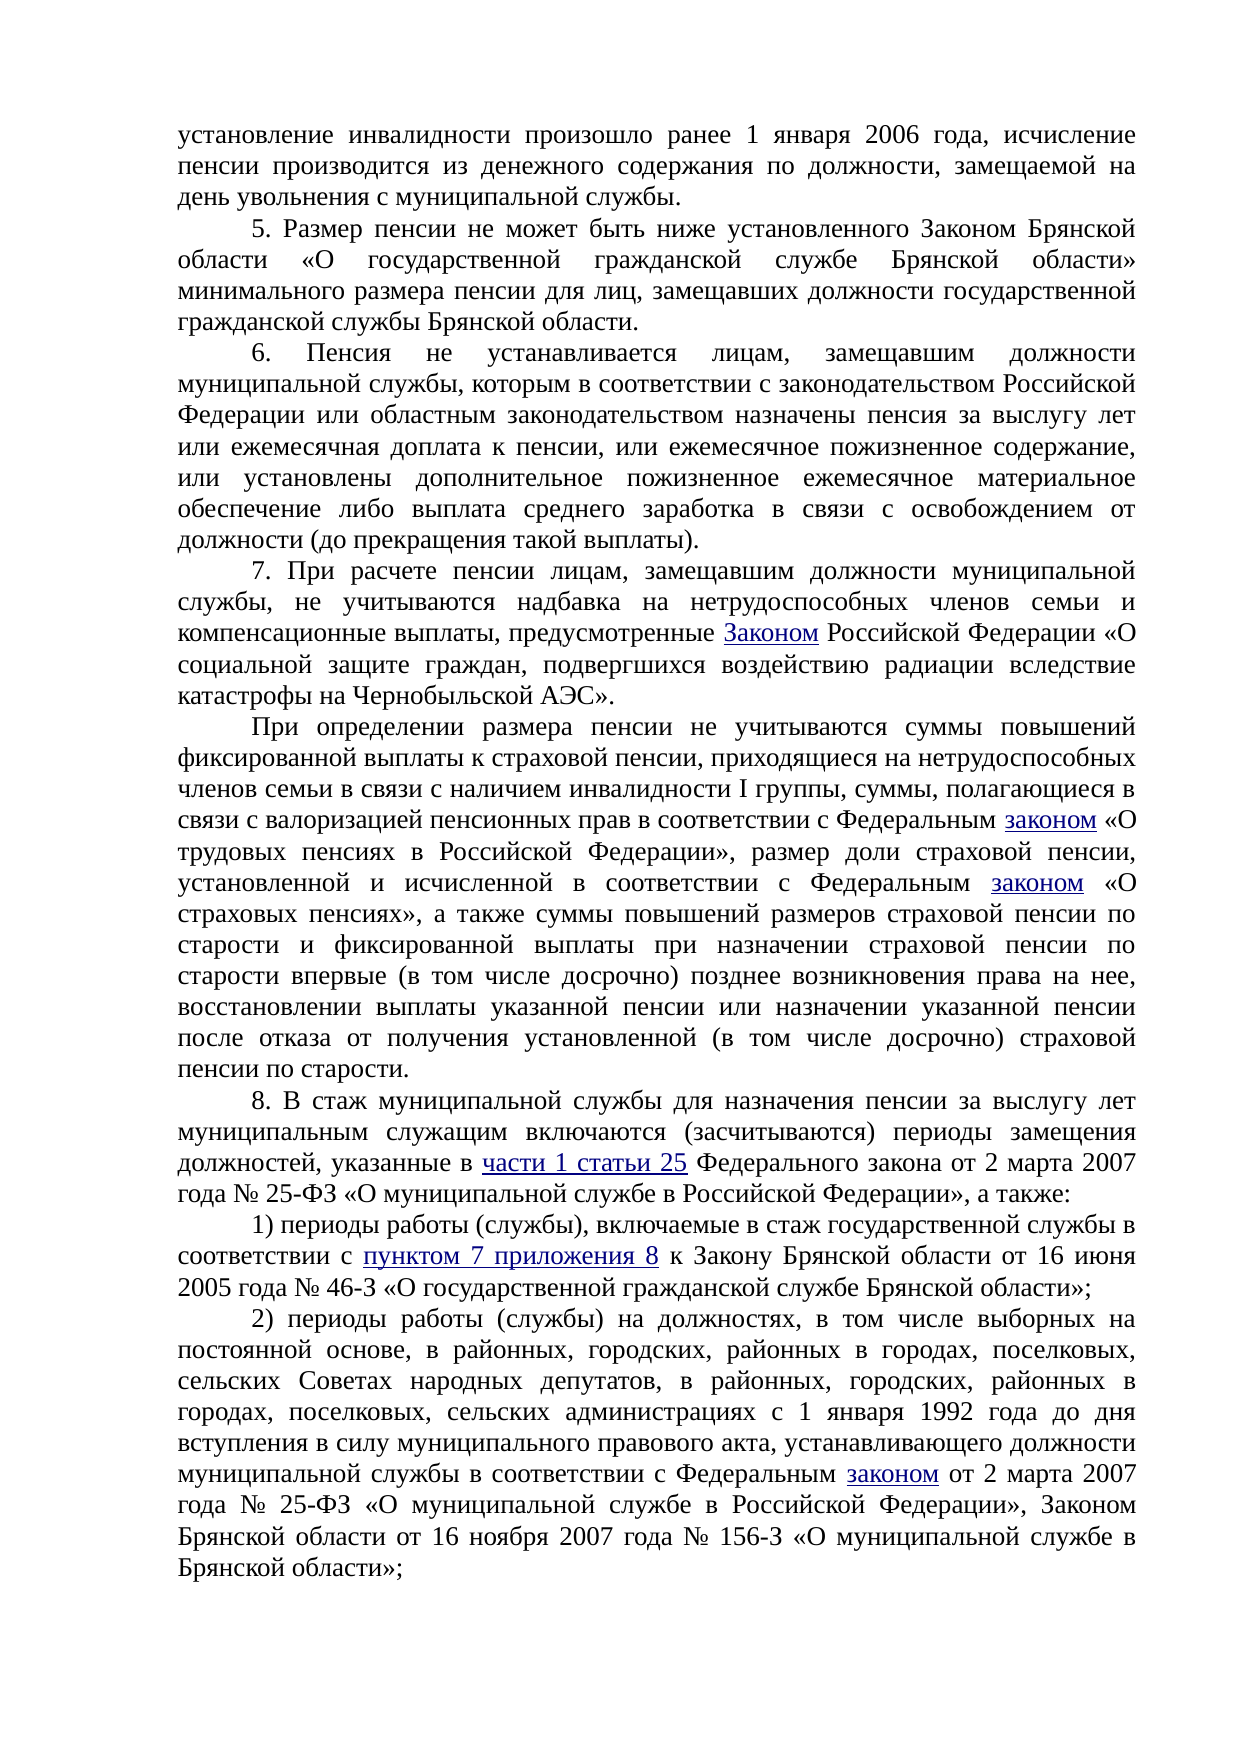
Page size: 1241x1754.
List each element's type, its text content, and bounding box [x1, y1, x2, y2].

text 7. При расчете пенсии лицам, замещавшим должности муниципальной службы, не учитываются надбавка на нетрудоспособных членов семьи и компенсационные выплаты, предусмотренные Законом Российской Федерации «О социальной защите граждан, подвергшихся воздействию радиации вследствие катастрофы на Чернобыльской АЭС». [177, 554, 1137, 710]
text При определении размера пенсии не учитываются суммы повышений фиксированной выплаты к страховой пенсии, приходящиеся на нетрудоспособных членов семьи в связи с наличием инвалидности I группы, суммы, полагающиеся в связи с валоризацией пенсионных прав в соответствии с Федеральным законом «О трудовых пенсиях в Российской Федерации», размер доли страховой пенсии, установленной и исчисленной в соответствии с Федеральным законом «О страховых пенсиях», а также суммы повышений размеров страховой пенсии по старости и фиксированной выплаты при назначении страховой пенсии по старости впервые (в том числе досрочно) позднее возникновения права на нее, восстановлении выплаты указанной пенсии или назначении указанной пенсии после отказа от получения установленной (в том числе досрочно) страховой пенсии по старости. [177, 710, 1137, 1084]
text 8. В стаж муниципальной службы для назначения пенсии за выслугу лет муниципальным служащим включаются (засчитываются) периоды замещения должностей, указанные в части 1 статьи 25 Федерального закона от 2 марта 2007 года № 25-ФЗ «О муниципальной службе в Российской Федерации», а также: [177, 1084, 1137, 1208]
text 2) периоды работы (службы) на должностях, в том числе выборных на постоянной основе, в районных, городских, районных в городах, поселковых, сельских Советах народных депутатов, в районных, городских, районных в городах, поселковых, сельских администрациях с 1 января 1992 года до дня вступления в силу муниципального правового акта, устанавливающего должности муниципальной службы в соответствии с Федеральным законом от 2 марта 2007 года № 25-ФЗ «О муниципальной службе в Российской Федерации», Законом Брянской области от 16 ноября 2007 года № 156-З «О муниципальной службе в Брянской области»; [177, 1302, 1137, 1582]
text 5. Размер пенсии не может быть ниже установленного Законом Брянской области «О государственной гражданской службе Брянской области» минимального размера пенсии для лиц, замещавших должности государственной гражданской службы Брянской области. [177, 212, 1137, 336]
text 1) периоды работы (службы), включаемые в стаж государственной службы в соответствии с пунктом 7 приложения 8 к Закону Брянской области от 16 июня 2005 года № 46-З «О государственной гражданской службе Брянской области»; [177, 1208, 1137, 1302]
text 6. Пенсия не устанавливается лицам, замещавшим должности муниципальной службы, которым в соответствии с законодательством Российской Федерации или областным законодательством назначены пенсия за выслугу лет или ежемесячная доплата к пенсии, или ежемесячное пожизненное содержание, или установлены дополнительное пожизненное ежемесячное материальное обеспечение либо выплата среднего заработка в связи с освобождением от должности (до прекращения такой выплаты). [177, 336, 1137, 554]
text установление инвалидности произошло ранее 1 января 2006 года, исчисление пенсии производится из денежного содержания по должности, замещаемой на день увольнения с муниципальной службы. [177, 118, 1137, 212]
